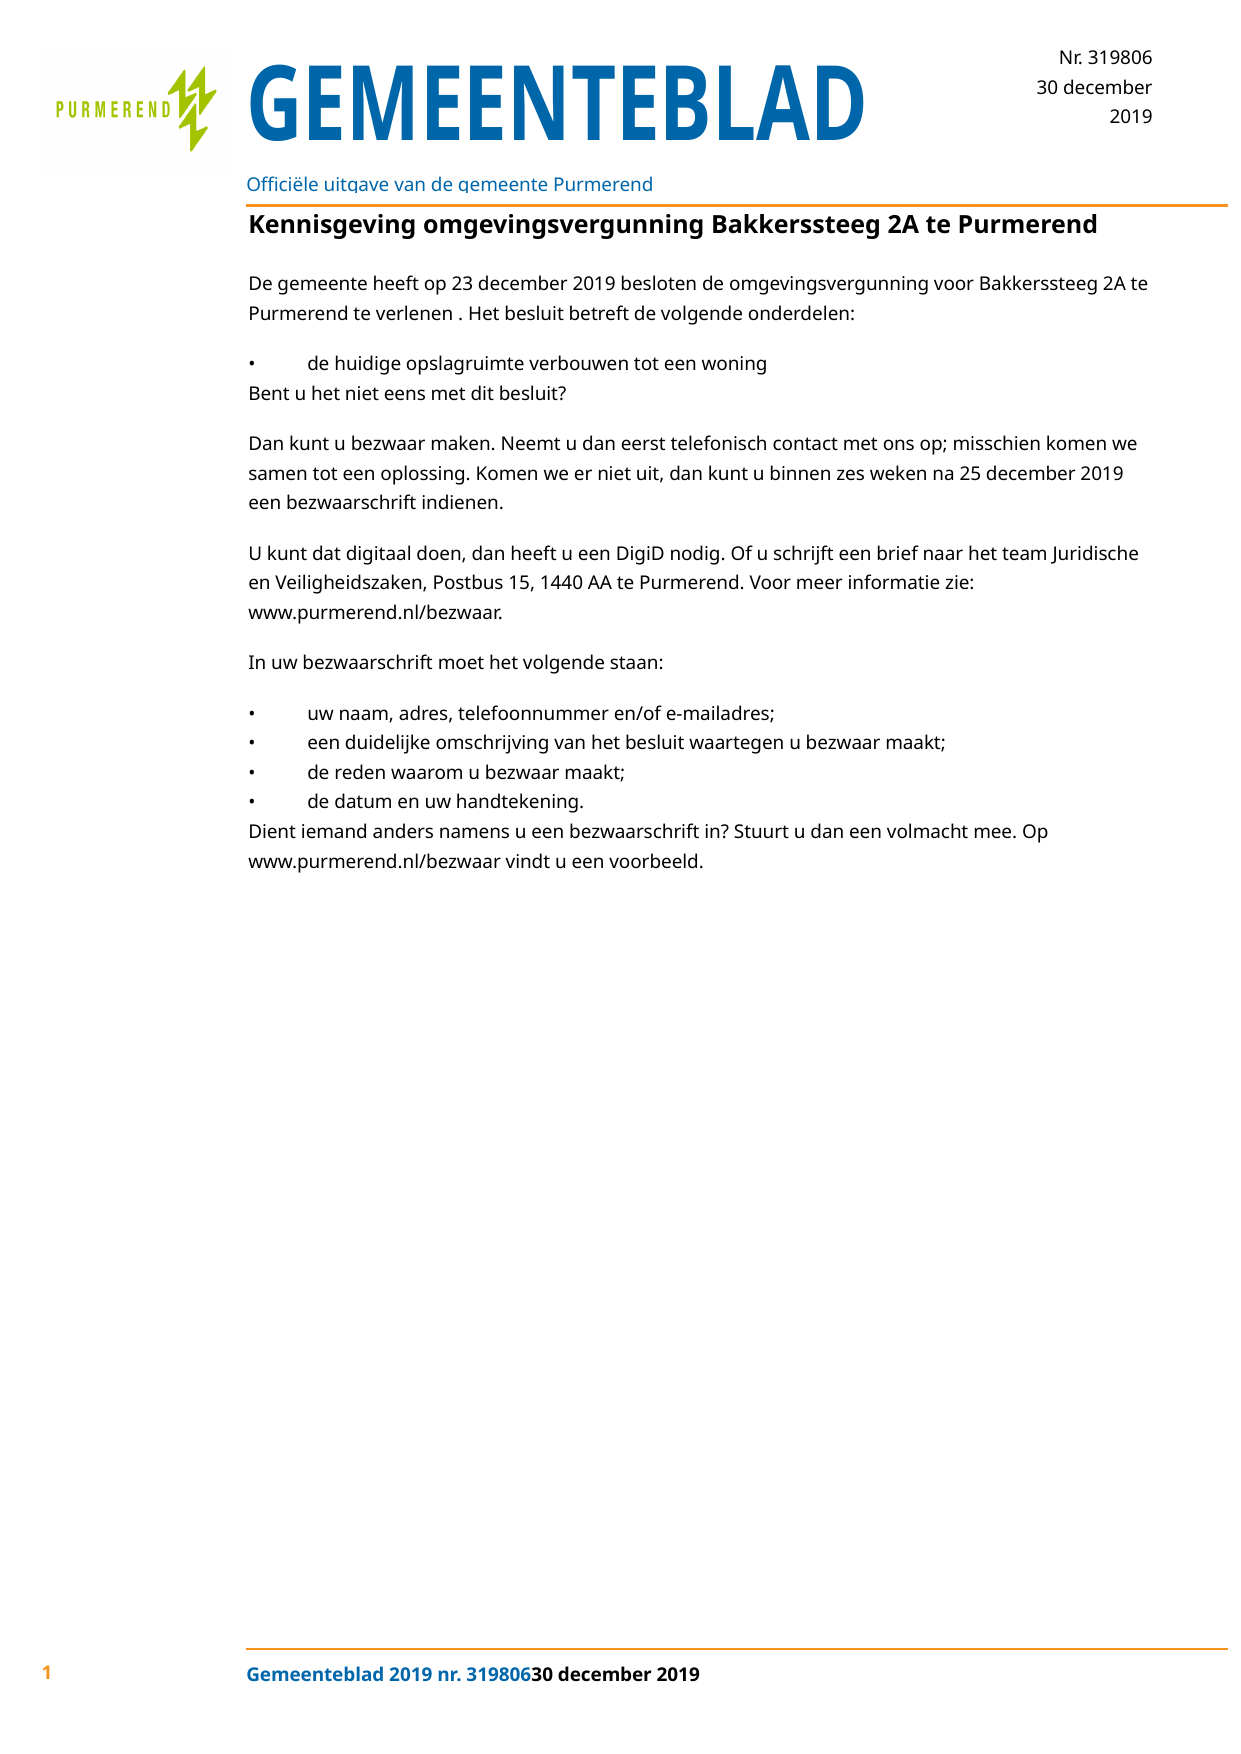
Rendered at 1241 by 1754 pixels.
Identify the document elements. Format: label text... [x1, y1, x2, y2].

text Dient iemand anders namens u een bezwaarschrift in? Stuurt u dan een volmacht mee. Op www.purmerend.nl/bezwaar vindt u een voorbeeld. [248, 818, 1152, 873]
text Bent u het niet eens met dit besluit? [248, 380, 1152, 406]
list de huidige opslagruimte verbouwen tot een woning [248, 350, 1152, 376]
text De gemeente heeft op 23 december 2019 besloten de omgevingsvergunning voor Bakkerssteeg 2A te Purmerend te verlenen . Het besluit betreft de volgende onderdelen: [248, 270, 1152, 326]
list de reden waarom u bezwaar maakt; [248, 759, 1152, 785]
text U kunt dat digitaal doen, dan heeft u een DigiD nodig. Of u schrijft een brief naar het team Juridische en Veiligheidszaken, Postbus 15, 1440 AA te Purmerend. Voor meer informatie zie: www.purmerend.nl/bezwaar. [248, 540, 1152, 625]
text In uw bezwaarschrift moet het volgende staan: [248, 649, 1152, 675]
list de datum en uw handtekening. [248, 789, 1152, 814]
text Kennisgeving omgevingsvergunning Bakkerssteeg 2A te Purmerend [248, 207, 1152, 241]
list een duidelijke omschrijving van het besluit waartegen u bezwaar maakt; [248, 729, 1152, 755]
list uw naam, adres, telefoonnummer en/of e-mailadres; [248, 700, 1152, 726]
text Dan kunt u bezwaar maken. Neemt u dan eerst telefonisch contact met ons op; misschien komen we samen tot een oplossing. Komen we er niet uit, dan kunt u binnen zes weken na 25 december 2019 een bezwaarschrift indienen. [248, 430, 1152, 515]
picture [41, 47, 231, 172]
